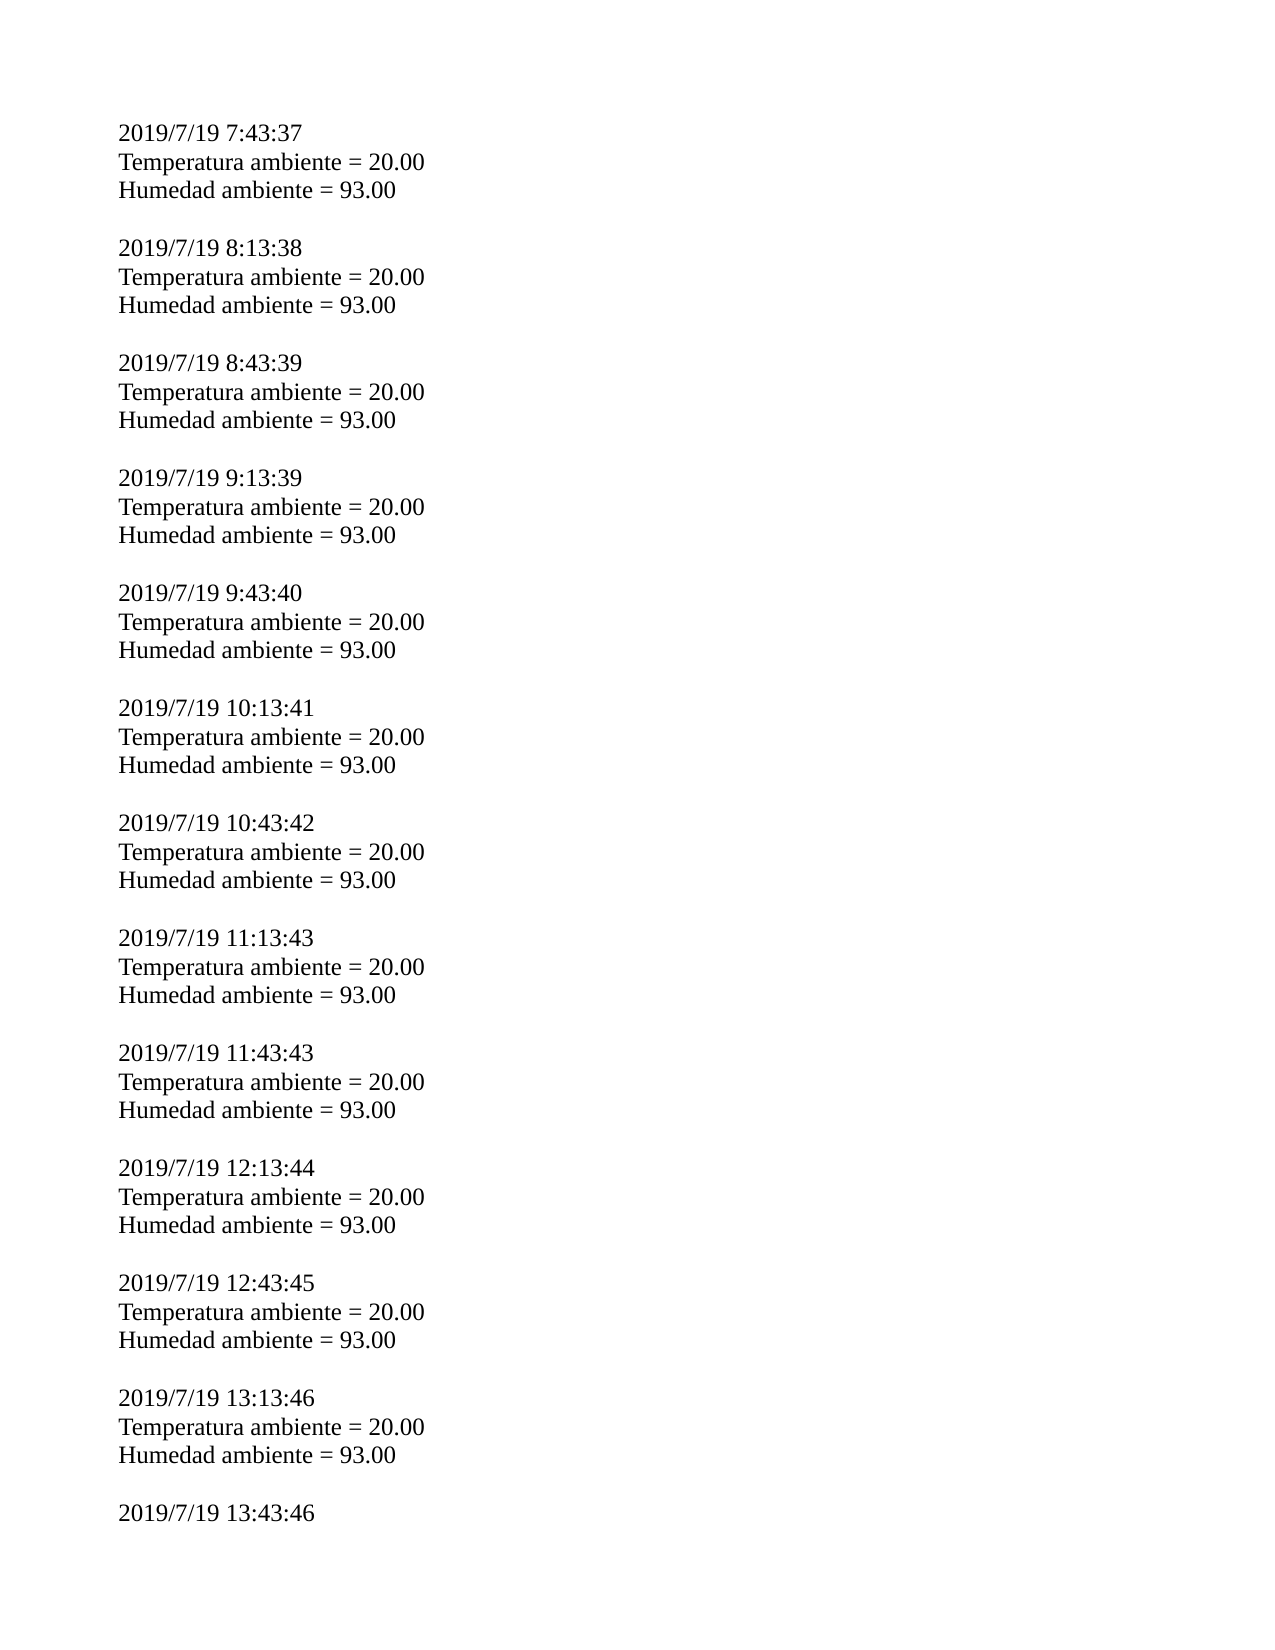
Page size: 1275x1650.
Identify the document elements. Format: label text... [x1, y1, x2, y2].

text Temperatura ambiente = 20.00 [118, 1067, 1157, 1096]
text Humedad ambiente = 93.00 [118, 751, 1157, 779]
text Humedad ambiente = 93.00 [118, 866, 1157, 894]
text Humedad ambiente = 93.00 [118, 1211, 1157, 1239]
text Temperatura ambiente = 20.00 [118, 147, 1157, 176]
text Humedad ambiente = 93.00 [118, 176, 1157, 204]
text 2019/7/19 12:43:45 [118, 1268, 1157, 1297]
text Temperatura ambiente = 20.00 [118, 952, 1157, 981]
text 2019/7/19 10:13:41 [118, 693, 1157, 722]
text Temperatura ambiente = 20.00 [118, 377, 1157, 406]
text Temperatura ambiente = 20.00 [118, 492, 1157, 521]
text Temperatura ambiente = 20.00 [118, 262, 1157, 291]
text 2019/7/19 11:13:43 [118, 923, 1157, 952]
text 2019/7/19 9:13:39 [118, 463, 1157, 492]
text Humedad ambiente = 93.00 [118, 521, 1157, 549]
text 2019/7/19 8:43:39 [118, 348, 1157, 377]
text 2019/7/19 9:43:40 [118, 578, 1157, 607]
text Temperatura ambiente = 20.00 [118, 837, 1157, 866]
text 2019/7/19 12:13:44 [118, 1153, 1157, 1182]
text Humedad ambiente = 93.00 [118, 1441, 1157, 1469]
text 2019/7/19 13:43:46 [118, 1498, 1157, 1527]
text Temperatura ambiente = 20.00 [118, 607, 1157, 636]
text Temperatura ambiente = 20.00 [118, 1297, 1157, 1326]
text Humedad ambiente = 93.00 [118, 291, 1157, 319]
text Temperatura ambiente = 20.00 [118, 1182, 1157, 1211]
text 2019/7/19 8:13:38 [118, 233, 1157, 262]
text Temperatura ambiente = 20.00 [118, 1412, 1157, 1441]
text 2019/7/19 10:43:42 [118, 808, 1157, 837]
text Humedad ambiente = 93.00 [118, 981, 1157, 1009]
text Humedad ambiente = 93.00 [118, 1096, 1157, 1124]
text Humedad ambiente = 93.00 [118, 1326, 1157, 1354]
text 2019/7/19 7:43:37 [118, 118, 1157, 147]
text Temperatura ambiente = 20.00 [118, 722, 1157, 751]
text Humedad ambiente = 93.00 [118, 406, 1157, 434]
text Humedad ambiente = 93.00 [118, 636, 1157, 664]
text 2019/7/19 11:43:43 [118, 1038, 1157, 1067]
text 2019/7/19 13:13:46 [118, 1383, 1157, 1412]
